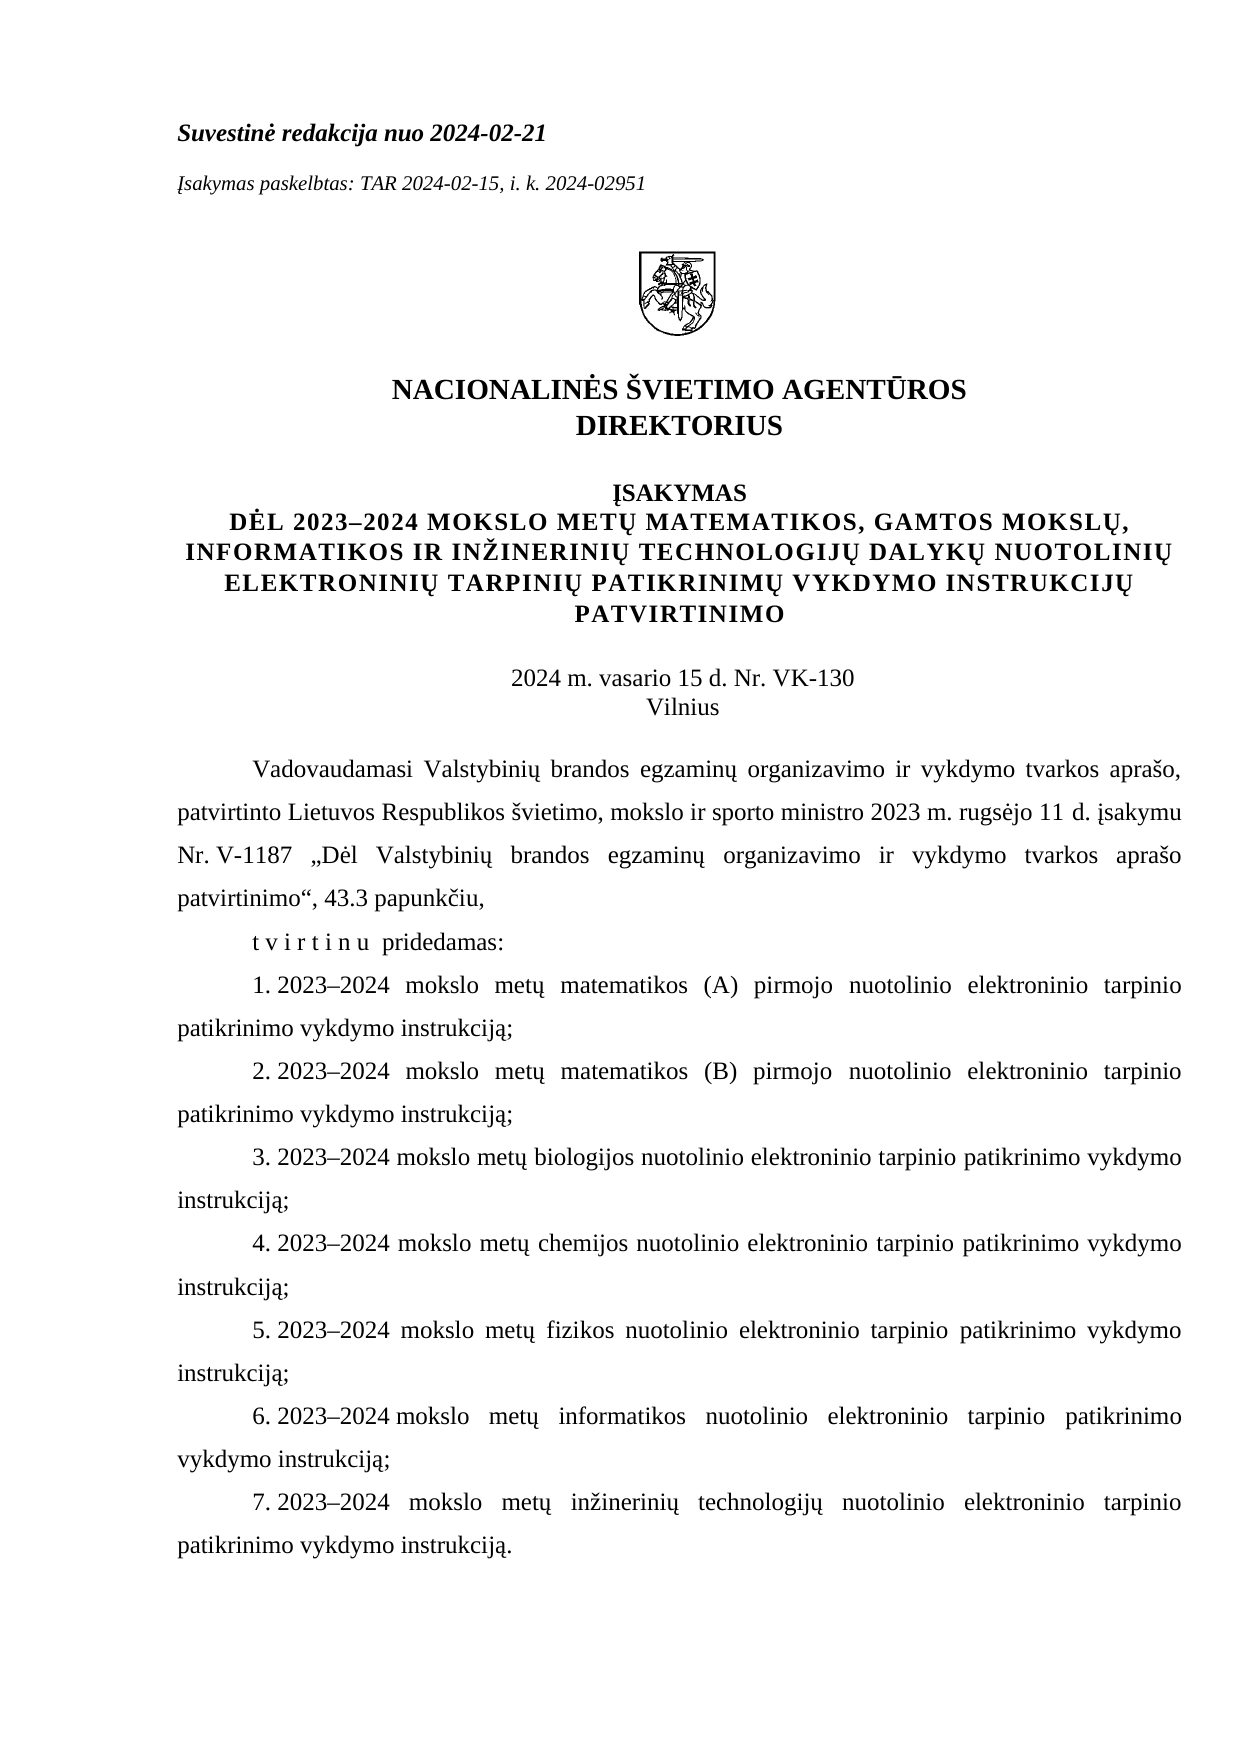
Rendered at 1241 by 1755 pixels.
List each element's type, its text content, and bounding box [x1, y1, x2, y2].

text 2. 2023–2024 mokslo metų matematikos (B) pirmojo nuotolinio elektroninio tarpinio patikrinimo vykdymo instrukciją; [177, 1056, 1182, 1128]
text Vadovaudamasi Valstybinių brandos egzaminų organizavimo ir vykdymo tvarkos aprašo, patvirtinto Lietuvos Respublikos švietimo, mokslo ir sporto ministro 2023 m. rugsėjo 11 d. įsakymu Nr. V-1187 „Dėl Valstybinių brandos egzaminų organizavimo ir vykdymo tvarkos aprašo patvirtinimo“, 43.3 papunkčiu, [177, 754, 1182, 912]
text 4. 2023–2024 mokslo metų chemijos nuotolinio elektroninio tarpinio patikrinimo vykdymo instrukciją; [177, 1228, 1182, 1300]
text 6. 2023–2024 mokslo metų informatikos nuotolinio elektroninio tarpinio patikrinimo vykdymo instrukciją; [177, 1401, 1182, 1473]
text 2024 m. vasario 15 d. Nr. VK-130 [177, 663, 1182, 692]
text 7. 2023–2024 mokslo metų inžinerinių technologijų nuotolinio elektroninio tarpinio patikrinimo vykdymo instrukciją. [177, 1487, 1182, 1559]
text Įsakymas paskelbtas: TAR 2024-02-15, i. k. 2024-02951 [177, 171, 1182, 195]
text Vilnius [177, 692, 1182, 721]
text 5. 2023–2024 mokslo metų fizikos nuotolinio elektroninio tarpinio patikrinimo vykdymo instrukciją; [177, 1315, 1182, 1387]
text DIREKTORIUS [177, 408, 1182, 442]
text tvirtinu pridedamas: [177, 927, 1182, 955]
text DĖL 2023–2024 MOKSLO METŲ MATEMATIKOS, GAMTOS MOKSLŲ, INFORMATIKOS IR INŽINERINIŲ TECHNOLOGIJŲ DALYKŲ NUOTOLINIŲ ELEKTRONINIŲ TARPINIŲ PATIKRINIMŲ VYKDYMO INSTRUKCIJŲ PATVIRTINIMO [177, 507, 1182, 627]
text 1. 2023–2024 mokslo metų matematikos (A) pirmojo nuotolinio elektroninio tarpinio patikrinimo vykdymo instrukciją; [177, 970, 1182, 1042]
text ĮSAKYMAS [177, 478, 1182, 507]
text Suvestinė redakcija nuo 2024-02-21 [177, 118, 1182, 147]
text 3. 2023–2024 mokslo metų biologijos nuotolinio elektroninio tarpinio patikrinimo vykdymo instrukciją; [177, 1142, 1182, 1214]
text NACIONALINĖS ŠVIETIMO AGENTŪROS [177, 372, 1182, 406]
